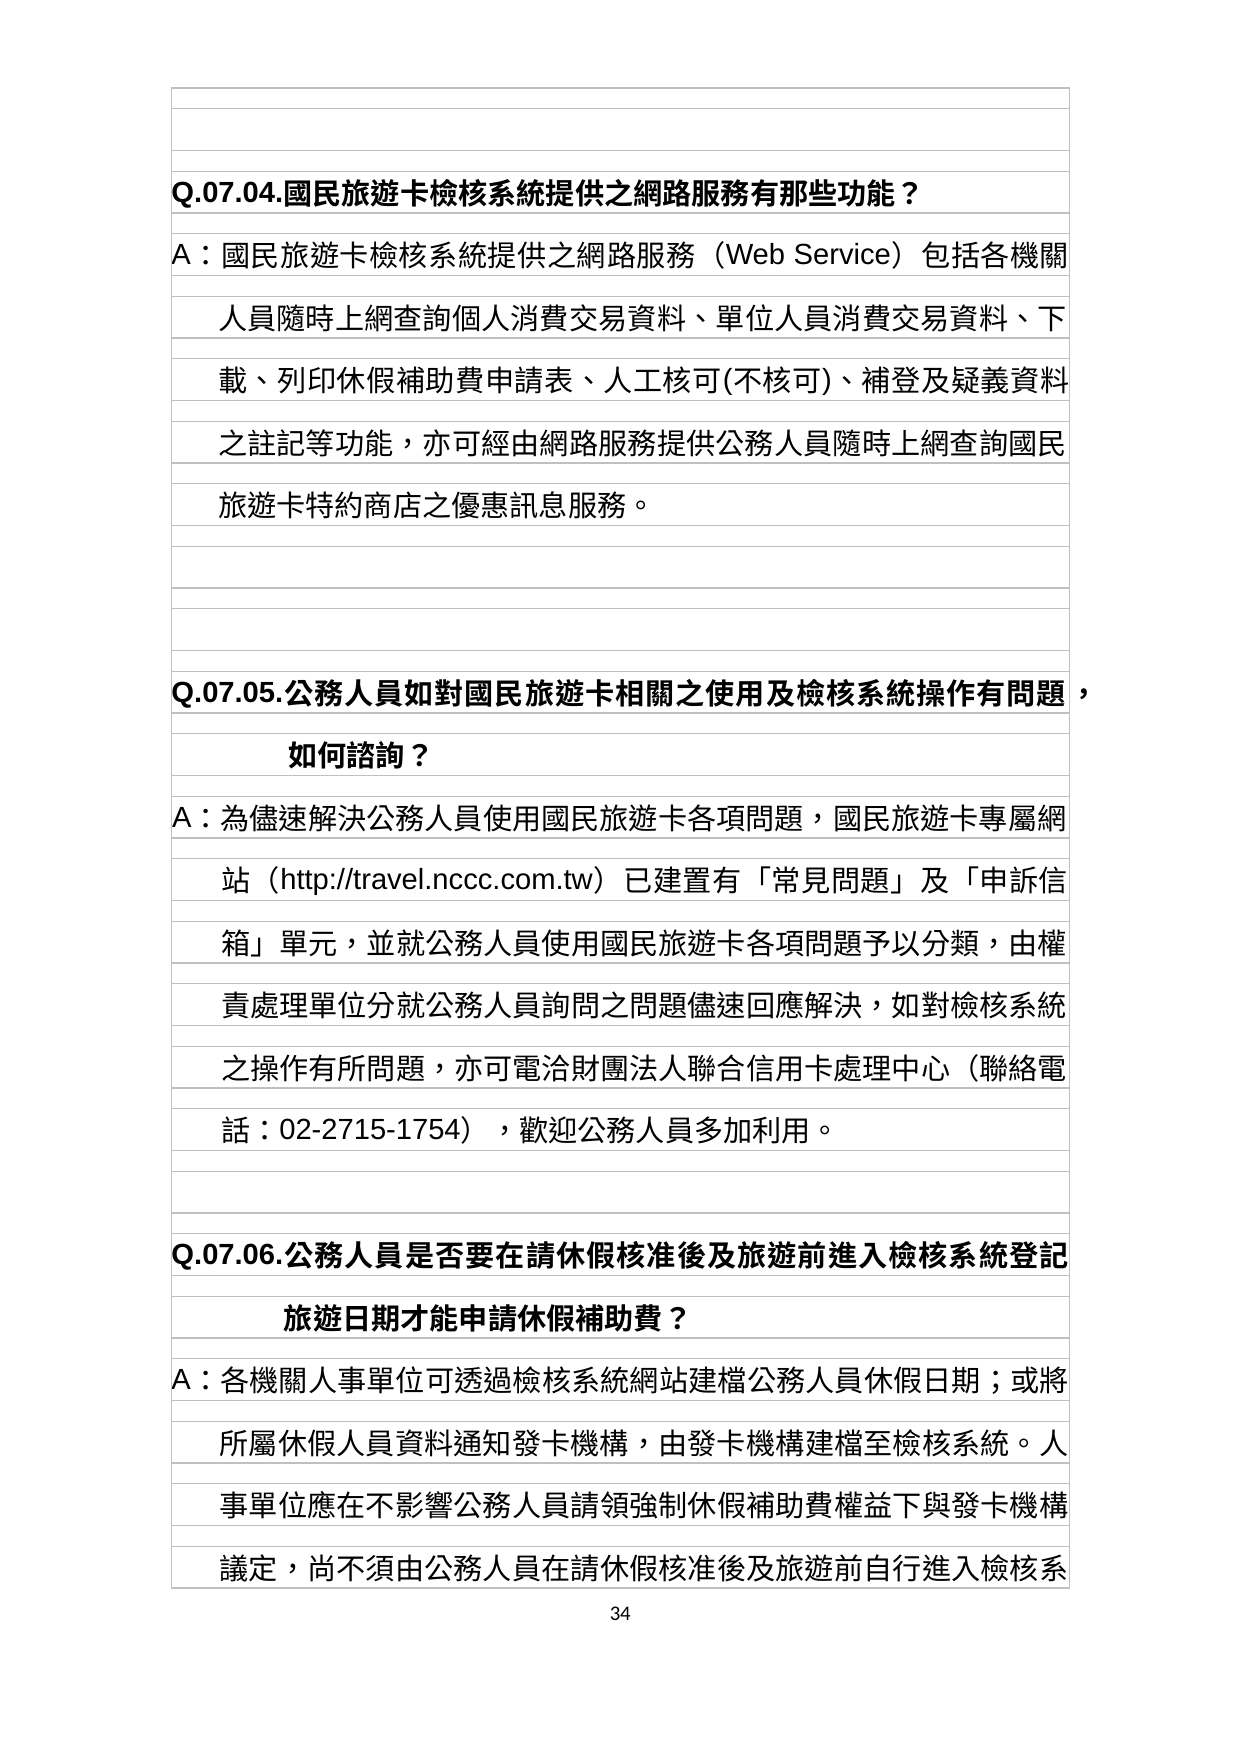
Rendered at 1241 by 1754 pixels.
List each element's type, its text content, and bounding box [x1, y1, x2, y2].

text [172, 1464, 1069, 1483]
text 之註記等功能，亦可經由網路服務提供公務人員隨時上網查詢國民 [172, 422, 1069, 462]
text 所屬休假人員資料通知發卡機構，由發卡機構建檔至檢核系統。人 [172, 1422, 1069, 1462]
text Q.07.05.公務人員如對國民旅遊卡相關之使用及檢核系統操作有問題，如何諮詢？ [172, 734, 1069, 775]
text [172, 339, 1069, 358]
text [172, 1401, 1069, 1421]
text 議定，尚不須由公務人員在請休假核准後及旅遊前自行進入檢核系 [172, 1547, 1069, 1587]
text [172, 464, 1069, 483]
text [172, 776, 1069, 796]
text 箱」單元，並就公務人員使用國民旅遊卡各項問題予以分類，由權 [172, 922, 1069, 962]
text [172, 839, 1069, 858]
text A：國民旅遊卡檢核系統提供之網路服務（Web Service）包括各機關 [172, 234, 1069, 275]
text [172, 964, 1069, 983]
text [172, 1526, 1069, 1546]
text 載、列印休假補助費申請表、人工核可(不核可)、補登及疑義資料 [172, 359, 1069, 400]
text [172, 401, 1069, 421]
text [172, 1276, 1069, 1296]
text [172, 1089, 1069, 1108]
text [172, 276, 1069, 296]
text Q.07.05.公務人員如對國民旅遊卡相關之使用及檢核系統操作有問題，如何諮詢？ [172, 651, 1069, 671]
text 站（http://travel.nccc.com.tw）已建置有「常見問題」及「申訴信 [172, 859, 1069, 900]
text Q.07.05.公務人員如對國民旅遊卡相關之使用及檢核系統操作有問題，如何諮詢？ [172, 714, 1069, 733]
text [172, 214, 1069, 233]
text Q.07.06.公務人員是否要在請休假核准後及旅遊前進入檢核系統登記 [172, 1234, 1069, 1275]
text 話：02-2715-1754），歡迎公務人員多加利用。 [172, 1109, 1069, 1150]
text [172, 1214, 1069, 1233]
text [172, 901, 1069, 921]
text 事單位應在不影響公務人員請領強制休假補助費權益下與發卡機構 [172, 1484, 1069, 1525]
text Q.07.05.公務人員如對國民旅遊卡相關之使用及檢核系統操作有問題，如何諮詢？ [172, 672, 1069, 712]
text [172, 151, 1069, 171]
text 責處理單位分就公務人員詢問之問題儘速回應解決，如對檢核系統 [172, 984, 1069, 1025]
text 人員隨時上網查詢個人消費交易資料、單位人員消費交易資料、下 [172, 297, 1069, 337]
text 旅遊日期才能申請休假補助費？ [172, 1297, 1069, 1337]
text A：為儘速解決公務人員使用國民旅遊卡各項問題，國民旅遊卡專屬網 [172, 797, 1069, 837]
text A：各機關人事單位可透過檢核系統網站建檔公務人員休假日期；或將 [172, 1359, 1069, 1400]
text [172, 1339, 1069, 1358]
text [172, 1026, 1069, 1046]
text 之操作有所問題，亦可電洽財團法人聯合信用卡處理中心（聯絡電 [172, 1047, 1069, 1087]
text Q.07.04.國民旅遊卡檢核系統提供之網路服務有那些功能？ [172, 172, 1069, 212]
text 旅遊卡特約商店之優惠訊息服務。 [172, 484, 1069, 525]
